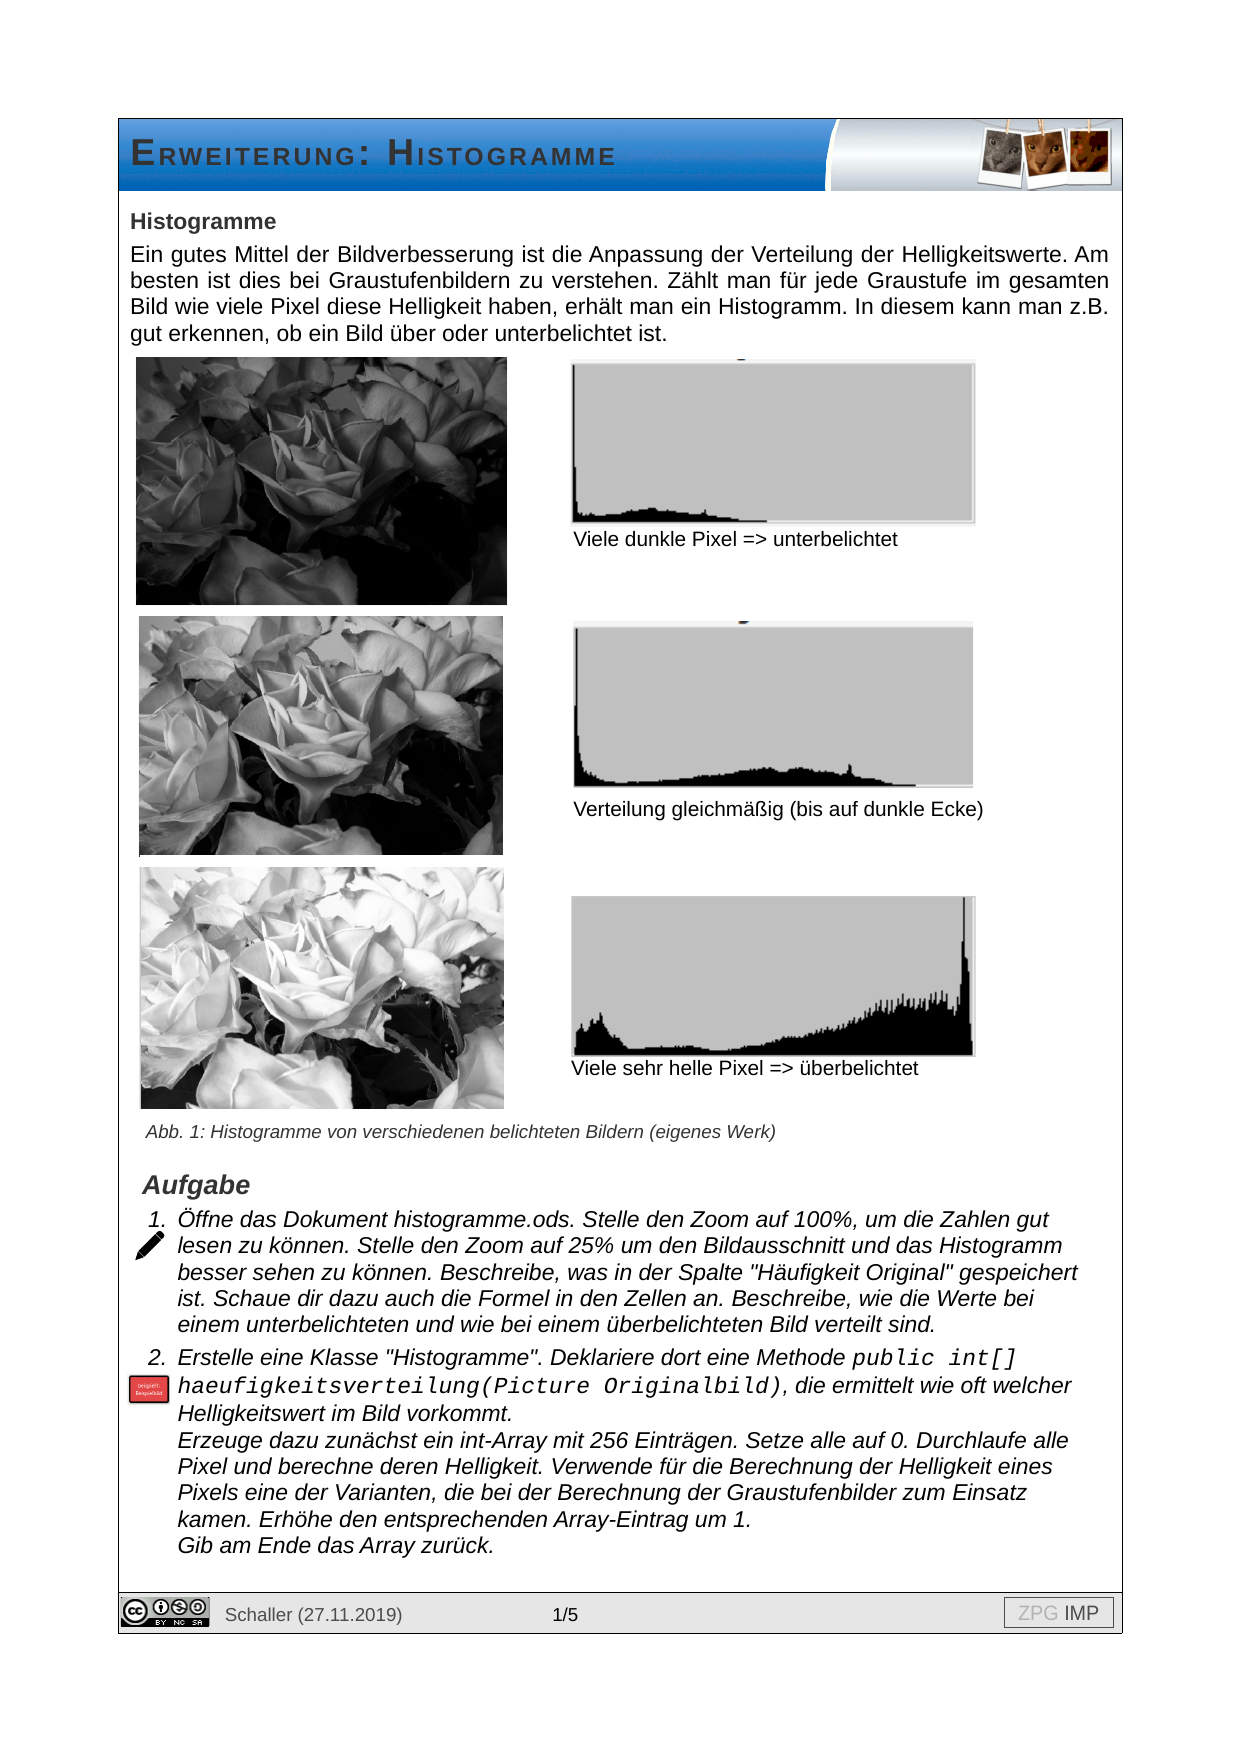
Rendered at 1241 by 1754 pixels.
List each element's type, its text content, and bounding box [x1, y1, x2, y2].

picture [571, 896, 976, 1057]
text Aufgabe [140, 364, 1092, 1200]
list Öffne das Dokument histogramme.ods. Stelle den Zoom auf 100%, um die Zahlen gut lesen zu können. Stelle den Zoom auf 25% um den Bildausschnitt und das Histogramm besser sehen zu können. Beschreibe, was in der Spalte "Häufigkeit Original" gespeichert ist. Schaue dir dazu auch die Formel in den Zellen an. Beschreibe, wie die Werte bei einem unterbelichteten und wie bei einem überbelichteten Bild verteilt sind. [148, 1206, 1092, 1338]
picture [119, 119, 1122, 191]
picture [138, 616, 503, 857]
picture [570, 359, 977, 527]
picture [135, 357, 508, 606]
list Erstelle eine Klasse "Histogramme". Deklariere dort eine Methode public int[] haeufigkeitsverteilung(Picture Originalbild), die ermittelt wie oft welcher Helligkeitswert im Bild vorkommt. Erzeuge dazu zunächst ein int-Array mit 256 Einträgen. Setze alle auf 0. Durchlaufe alle Pixel und berechne deren Helligkeit. Verwende für die Berechnung der Helligkeit eines Pixels eine der Varianten, die bei der Berechnung der Graustufenbilder zum Einsatz kamen. Erhöhe den entsprechenden Array-Eintrag um 1. Gib am Ende das Array zurück. [148, 1343, 1110, 1558]
text Ein gutes Mittel der Bildverbesserung ist die Anpassung der Verteilung der Helligkeitswerte. Am besten ist dies bei Graustufenbildern zu verstehen. Zählt man für jede Graustufe im gesamten Bild wie viele Pixel diese Helligkeit haben, erhält man ein Histogramm. In diesem kann man z.B. gut erkennen, ob ein Bild über oder unterbelichtet ist. [130, 241, 1110, 346]
picture [139, 867, 505, 1109]
text Abb. 1: Histogramme von verschiedenen belichteten Bildern (eigenes Werk) [146, 1121, 981, 1143]
picture [127, 1374, 171, 1405]
picture [573, 621, 974, 788]
text Histogramme [130, 208, 1110, 235]
picture [120, 1597, 210, 1627]
